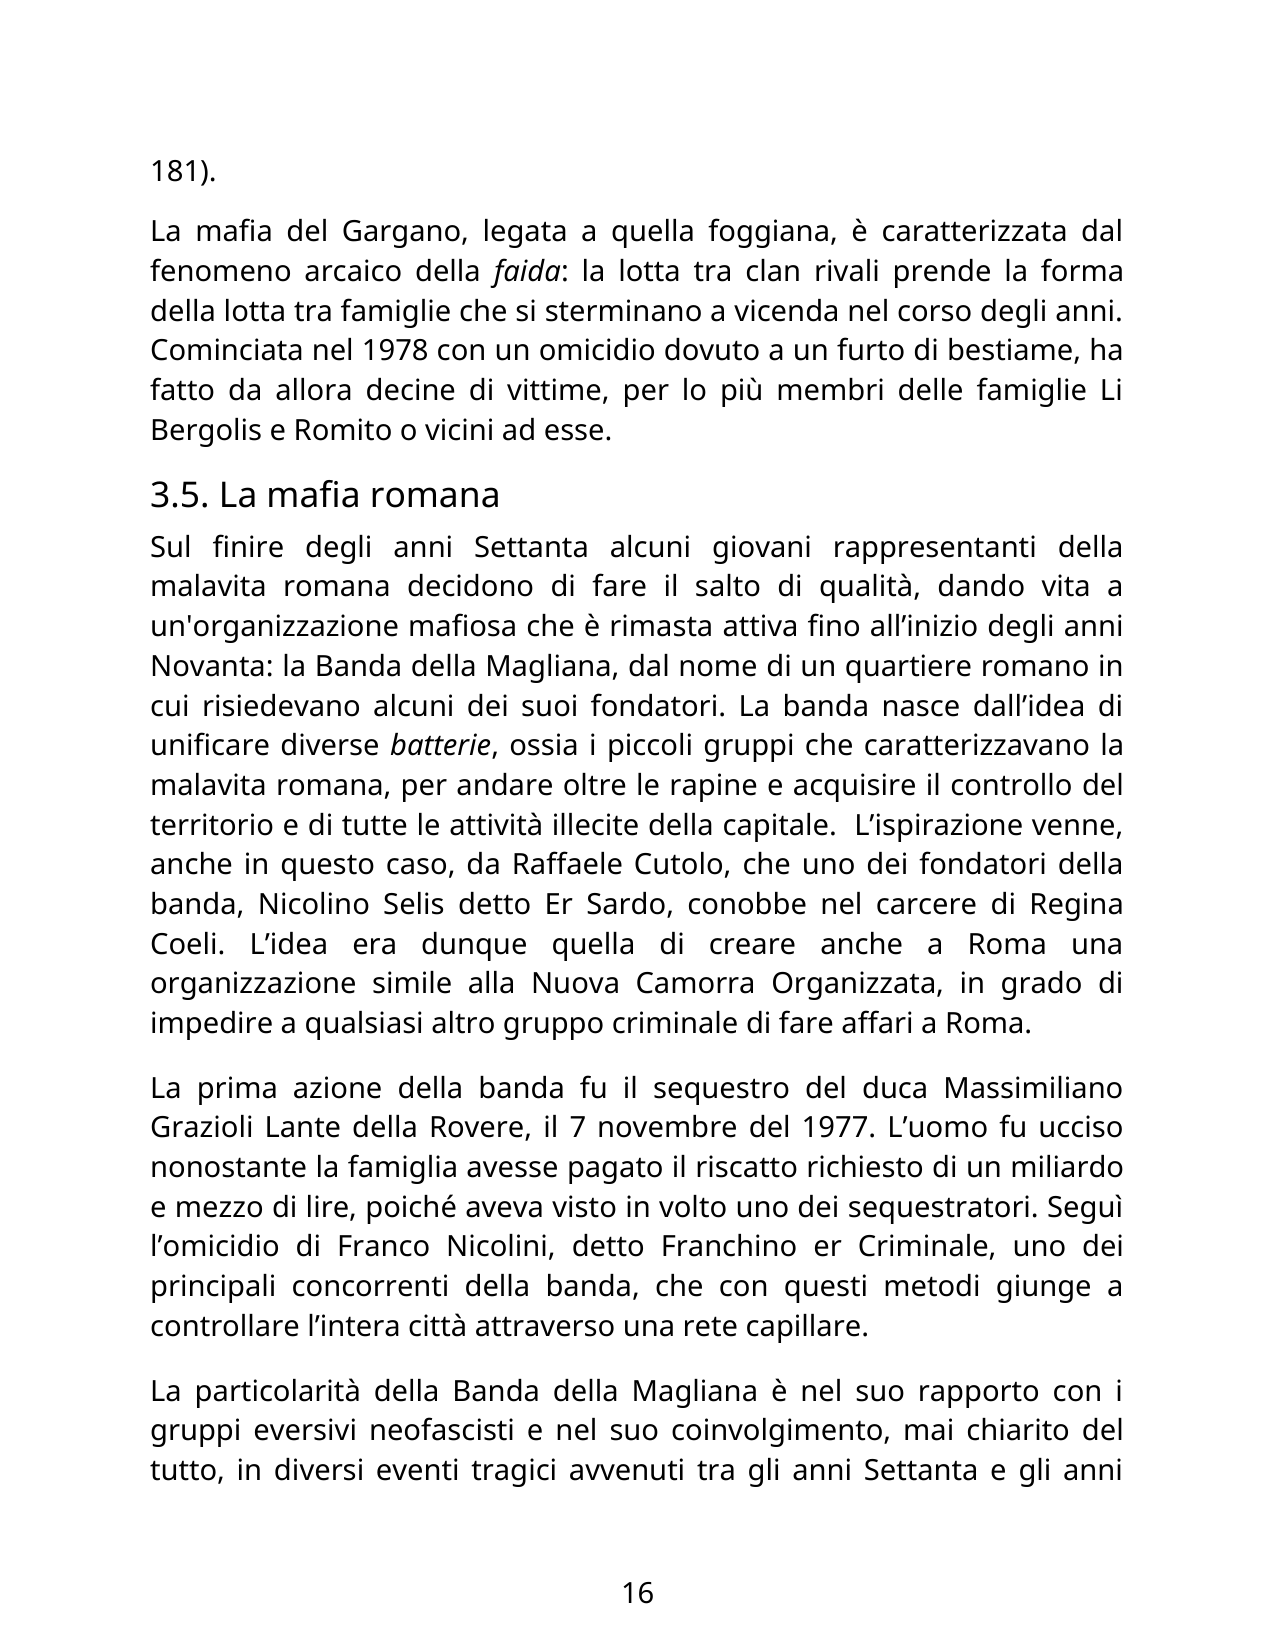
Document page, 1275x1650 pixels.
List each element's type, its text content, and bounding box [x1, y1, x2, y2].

text La prima azione della banda fu il sequestro del duca Massimiliano Grazioli Lante della Rovere, il 7 novembre del 1977. L’uomo fu ucciso nonostante la famiglia avesse pagato il riscatto richiesto di un miliardo e mezzo di lire, poiché aveva visto in volto uno dei sequestratori. Seguì l’omicidio di Franco Nicolini, detto Franchino er Criminale, uno dei principali concorrenti della banda, che con questi metodi giunge a controllare l’intera città attraverso una rete capillare. [150, 1067, 1125, 1345]
text La particolarità della Banda della Magliana è nel suo rapporto con i gruppi eversivi neofascisti e nel suo coinvolgimento, mai chiarito del tutto, in diversi eventi tragici avvenuti tra gli anni Settanta e gli anni [150, 1370, 1125, 1489]
text 181). [150, 150, 1125, 190]
text La mafia del Gargano, legata a quella foggiana, è caratterizzata dal fenomeno arcaico della faida: la lotta tra clan rivali prende la forma della lotta tra famiglie che si sterminano a vicenda nel corso degli anni. Cominciata nel 1978 con un omicidio dovuto a un furto di bestiame, ha fatto da allora decine di vittime, per lo più membri delle famiglie Li Bergolis e Romito o vicini ad esse. [150, 211, 1125, 449]
subtitle 3.5. La mafia romana [150, 469, 1125, 518]
text Sul finire degli anni Settanta alcuni giovani rappresentanti della malavita romana decidono di fare il salto di qualità, dando vita a un'organizzazione mafiosa che è rimasta attiva fino all’inizio degli anni Novanta: la Banda della Magliana, dal nome di un quartiere romano in cui risiedevano alcuni dei suoi fondatori. La banda nasce dall’idea di unificare diverse batterie, ossia i piccoli gruppi che caratterizzavano la malavita romana, per andare oltre le rapine e acquisire il controllo del territorio e di tutte le attività illecite della capitale. L’ispirazione venne, anche in questo caso, da Raffaele Cutolo, che uno dei fondatori della banda, Nicolino Selis detto Er Sardo, conobbe nel carcere di Regina Coeli. L’idea era dunque quella di creare anche a Roma una organizzazione simile alla Nuova Camorra Organizzata, in grado di impedire a qualsiasi altro gruppo criminale di fare affari a Roma. [150, 526, 1125, 1042]
